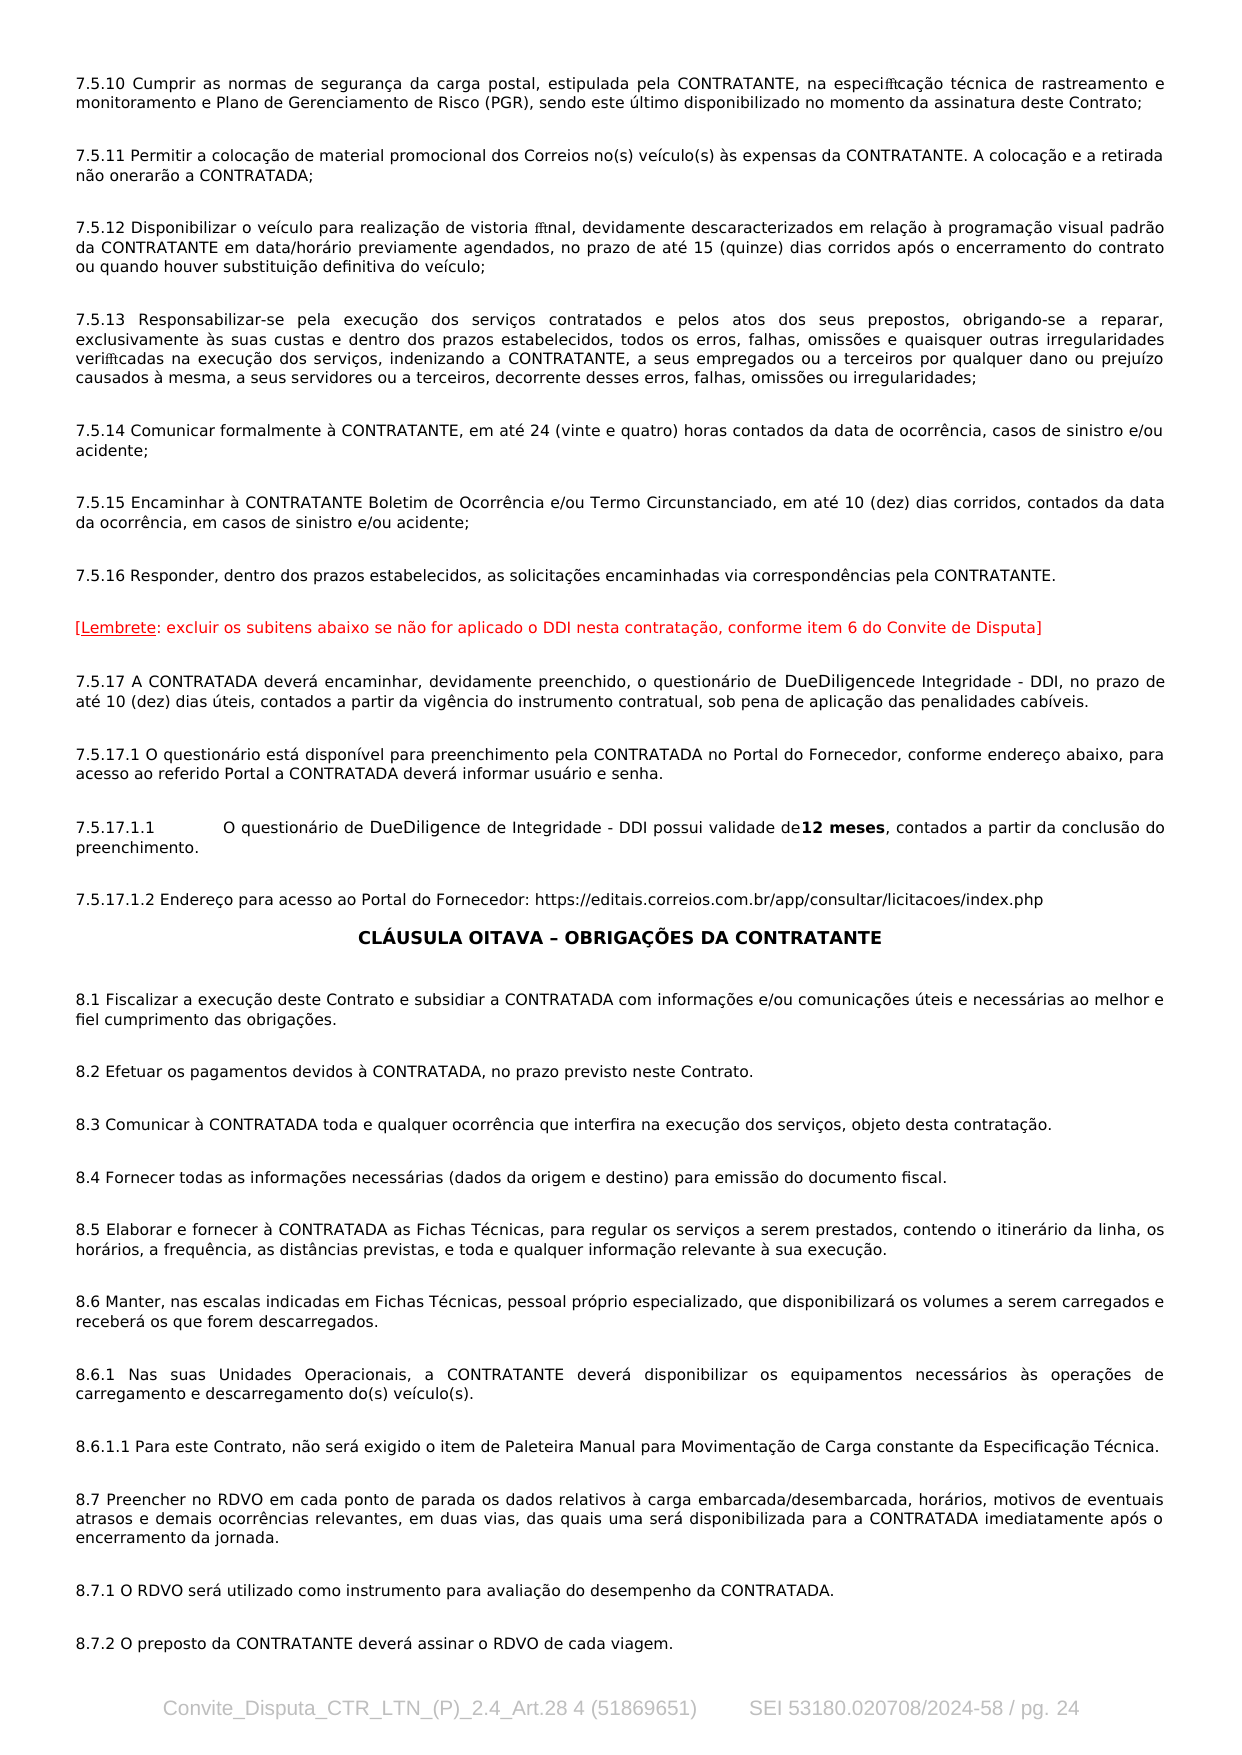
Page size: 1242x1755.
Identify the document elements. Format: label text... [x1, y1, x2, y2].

text 8.5 Elaborar e fornecer à CONTRATADA as Fichas Técnicas, para regular os serviços a serem prestados, contendo o itinerário da linha, os horários, a frequência, as distâncias previstas, e toda e qualquer informação relevante à sua execução. [75, 1221, 1166, 1259]
subtitle CLÁUSULA OITAVA – OBRIGAÇÕES DA CONTRATANTE [70, 928, 1170, 948]
text 8.1 Fiscalizar a execução deste Contrato e subsidiar a CONTRATADA com informações e/ou comunicações úteis e necessárias ao melhor e fiel cumprimento das obrigações. [75, 991, 1166, 1029]
text 7.5.17.1.2 Endereço para acesso ao Portal do Fornecedor: https://editais.correios.com.br/app/consultar/licitacoes/index.php [75, 891, 1166, 909]
text 7.5.17 A CONTRATADA deverá encaminhar, devidamente preenchido, o questionário de DueDiligencede Integridade - DDI, no prazo de até 10 (dez) dias úteis, contados a partir da vigência do instrumento contratual, sob pena de aplicação das penalidades cabíveis. [75, 672, 1166, 711]
text 8.3 Comunicar à CONTRATADA toda e qualquer ocorrência que interfira na execução dos serviços, objeto desta contratação. [75, 1116, 1166, 1134]
text 7.5.17.1 O questionário está disponível para preenchimento pela CONTRATADA no Portal do Fornecedor, conforme endereço abaixo, para acesso ao referido Portal a CONTRATADA deverá informar usuário e senha. [75, 746, 1166, 783]
text 8.4 Fornecer todas as informações necessárias (dados da origem e destino) para emissão do documento fiscal. [75, 1168, 1166, 1187]
text 8.7.2 O preposto da CONTRATANTE deverá assinar o RDVO de cada viagem. [75, 1635, 1166, 1653]
text 7.5.11 Permitir a colocação de material promocional dos Correios no(s) veículo(s) às expensas da CONTRATANTE. A colocação e a retirada não onerarão a CONTRATADA; [75, 147, 1166, 185]
text 8.7 Preencher no RDVO em cada ponto de parada os dados relativos à carga embarcada/desembarcada, horários, motivos de eventuais atrasos e demais ocorrências relevantes, em duas vias, das quais uma será disponibilizada para a CONTRATADA imediatamente após o encerramento da jornada. [75, 1491, 1166, 1548]
text 8.6 Manter, nas escalas indicadas em Fichas Técnicas, pessoal próprio especializado, que disponibilizará os volumes a serem carregados e receberá os que forem descarregados. [75, 1293, 1166, 1331]
text 7.5.12 Disponibilizar o veículo para realização de vistoria nal, devidamente descaracterizados em relação à programação visual padrão da CONTRATANTE em data/horário previamente agendados, no prazo de até 15 (quinze) dias corridos após o encerramento do contrato ou quando houver substituição definitiva do veículo; [75, 219, 1166, 277]
text 7.5.13 Responsabilizar-se pela execução dos serviços contratados e pelos atos dos seus prepostos, obrigando-se a reparar, exclusivamente às suas custas e dentro dos prazos estabelecidos, todos os erros, falhas, omissões e quaisquer outras irregularidades vericadas na execução dos serviços, indenizando a CONTRATANTE, a seus empregados ou a terceiros por qualquer dano ou prejuízo causados à mesma, a seus servidores ou a terceiros, decorrente desses erros, falhas, omissões ou irregularidades; [75, 311, 1166, 388]
text 7.5.16 Responder, dentro dos prazos estabelecidos, as solicitações encaminhadas via correspondências pela CONTRATANTE. [75, 567, 1166, 585]
text 7.5.17.1.1 O questionário de DueDiligence de Integridade - DDI possui validade de12 meses, contados a partir da conclusão do preenchimento. [75, 818, 1166, 857]
text 8.6.1 Nas suas Unidades Operacionais, a CONTRATANTE deverá disponibilizar os equipamentos necessários às operações de carregamento e descarregamento do(s) veículo(s). [75, 1366, 1166, 1403]
text 8.6.1.1 Para este Contrato, não será exigido o item de Paleteira Manual para Movimentação de Carga constante da Especificação Técnica. [75, 1438, 1166, 1456]
text [Lembrete: excluir os subitens abaixo se não for aplicado o DDI nesta contratação, conforme item 6 do Convite de Disputa] [75, 619, 1193, 637]
text 7.5.14 Comunicar formalmente à CONTRATANTE, em até 24 (vinte e quatro) horas contados da data de ocorrência, casos de sinistro e/ou acidente; [75, 422, 1166, 460]
text 8.2 Efetuar os pagamentos devidos à CONTRATADA, no prazo previsto neste Contrato. [75, 1063, 1166, 1081]
text 8.7.1 O RDVO será utilizado como instrumento para avaliação do desempenho da CONTRATADA. [75, 1582, 1166, 1600]
text 7.5.10 Cumprir as normas de segurança da carga postal, estipulada pela CONTRATANTE, na especicação técnica de rastreamento e monitoramento e Plano de Gerenciamento de Risco (PGR), sendo este último disponibilizado no momento da assinatura deste Contrato; [75, 75, 1166, 113]
text 7.5.15 Encaminhar à CONTRATANTE Boletim de Ocorrência e/ou Termo Circunstanciado, em até 10 (dez) dias corridos, contados da data da ocorrência, em casos de sinistro e/ou acidente; [75, 494, 1166, 532]
